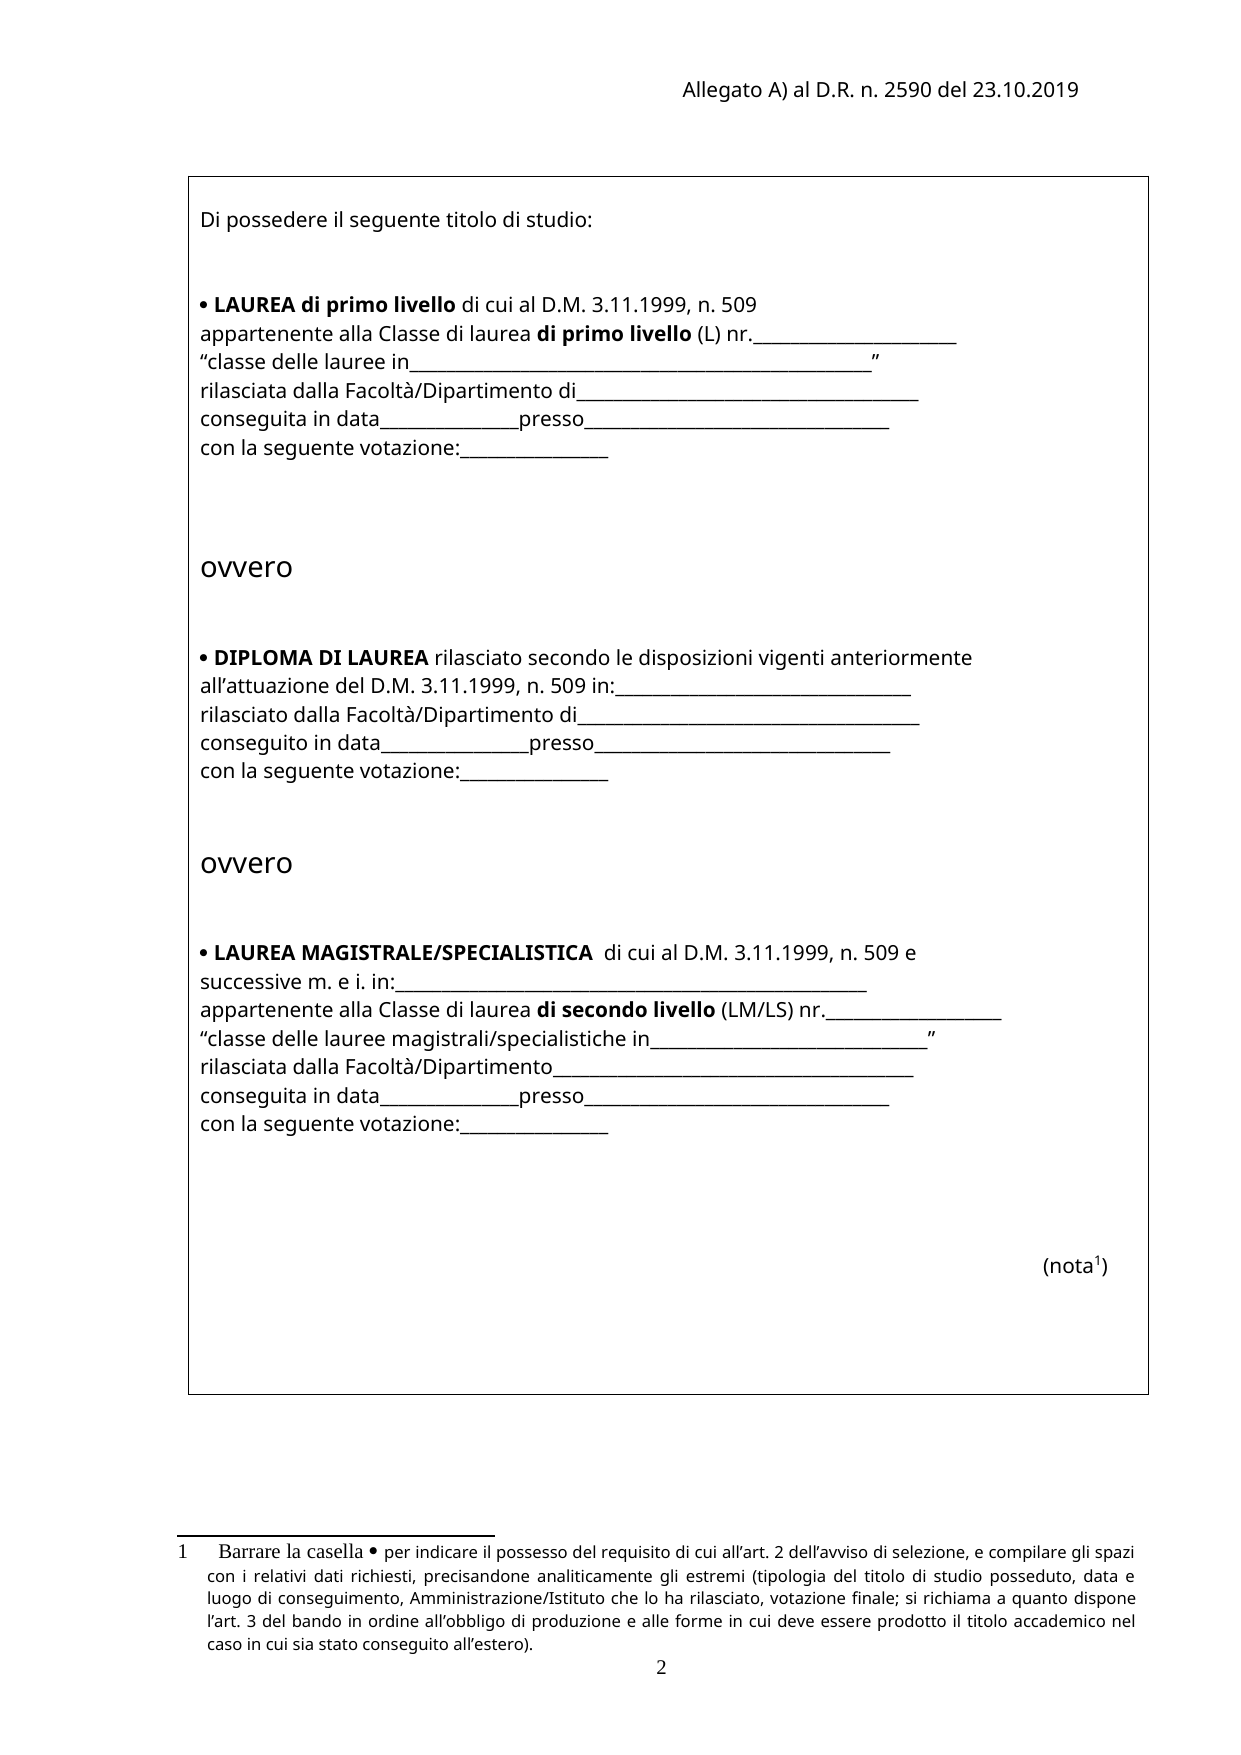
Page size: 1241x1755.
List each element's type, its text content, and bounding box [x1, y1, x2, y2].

table_header Di possedere il seguente titolo di studio:  LAUREA di primo livello di cui al D.M. 3.11.1999, n. 509 appartenente alla Classe di laurea di primo livello (L) nr.______________________ “classe delle lauree in__________________________________________________” rilasciata dalla Facoltà/Dipartimento di_____________________________________ conseguita in data_______________presso_________________________________ con la seguente votazione:________________ ovvero  DIPLOMA DI LAUREA rilasciato secondo le disposizioni vigenti anteriormente all’attuazione del D.M. 3.11.1999, n. 509 in:________________________________ rilasciato dalla Facoltà/Dipartimento di_____________________________________ conseguito in data________________presso________________________________ con la seguente votazione:________________ ovvero  LAUREA MAGISTRALE/SPECIALISTICA di cui al D.M. 3.11.1999, n. 509 e successive m. e i. in:___________________________________________________ appartenente alla Classe di laurea di secondo livello (LM/LS) nr.___________________ “classe delle lauree magistrali/specialistiche in______________________________” rilasciata dalla Facoltà/Dipartimento_______________________________________ conseguita in data_______________presso_________________________________ con la seguente votazione:________________ (nota) [189, 177, 1148, 1393]
